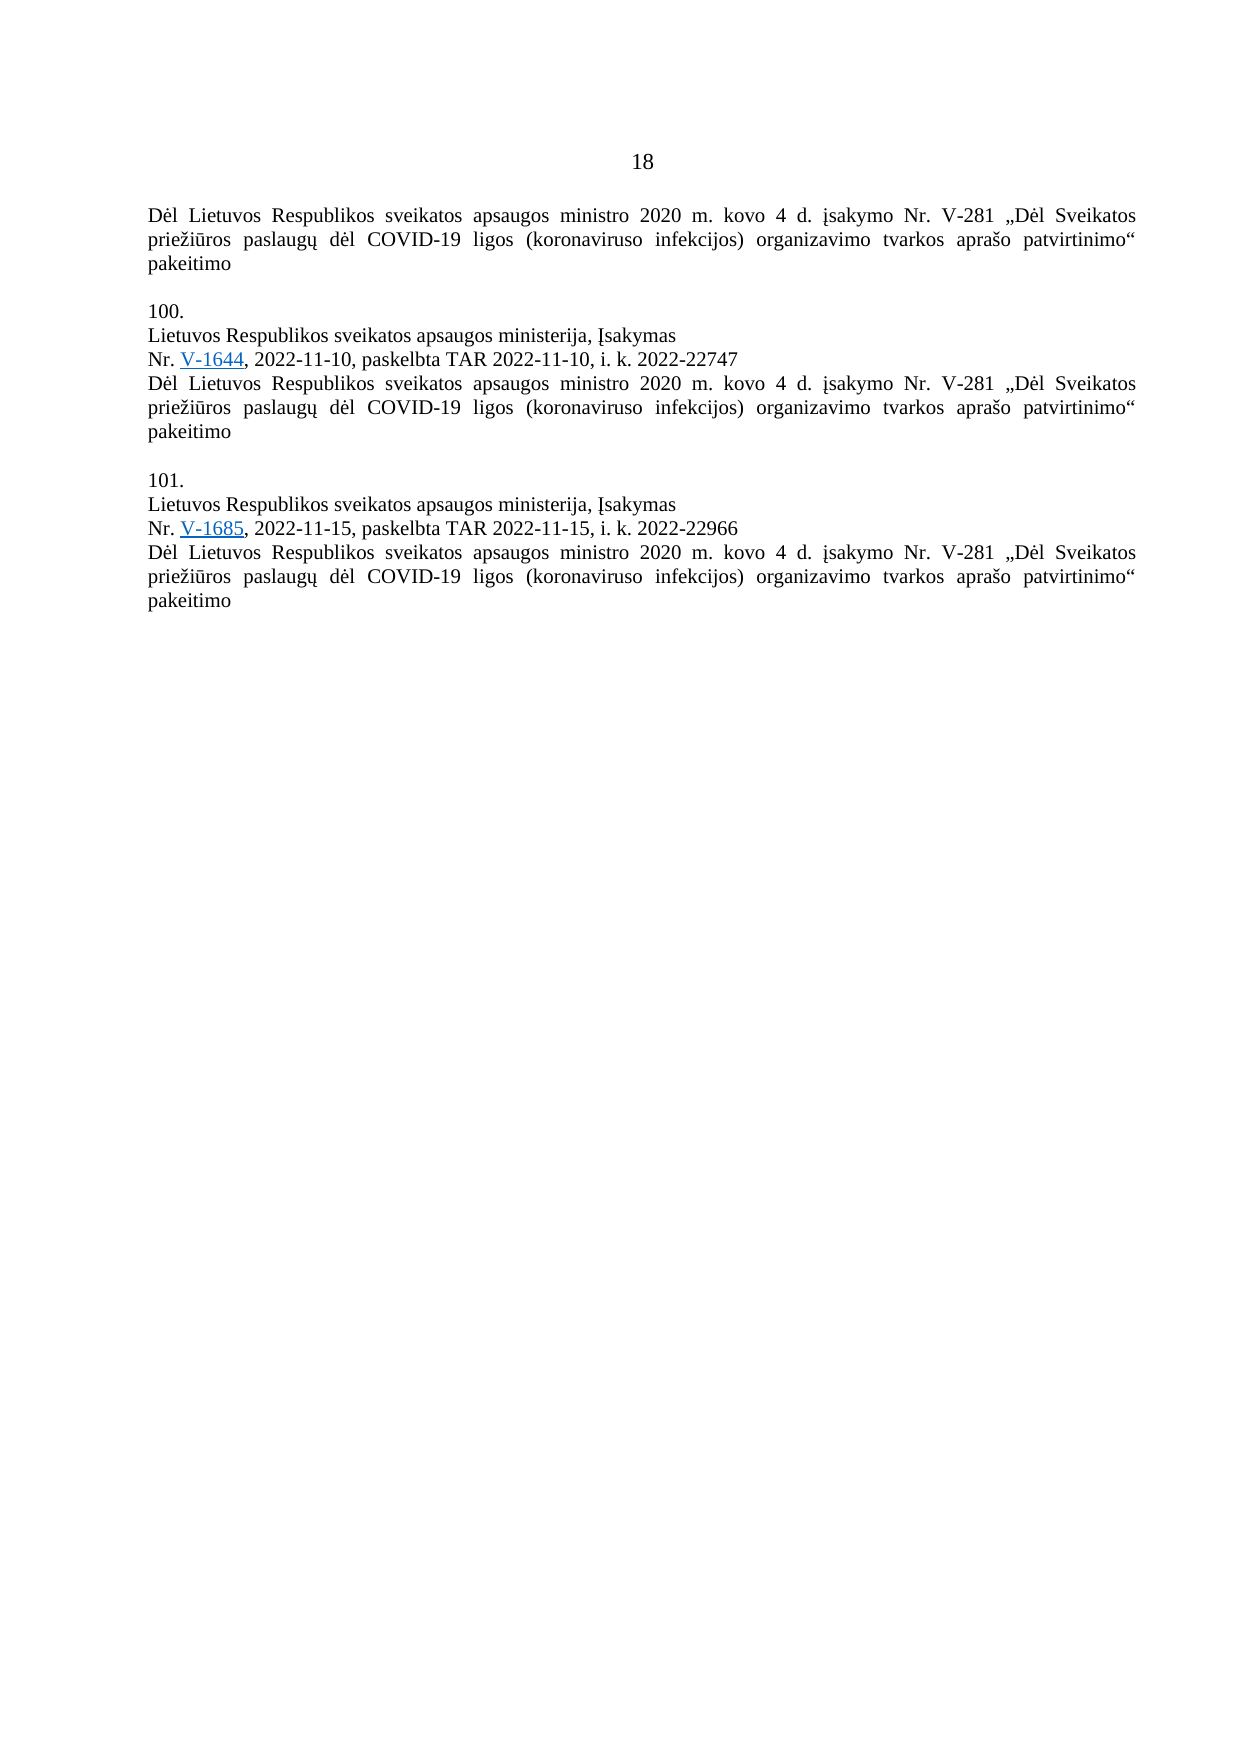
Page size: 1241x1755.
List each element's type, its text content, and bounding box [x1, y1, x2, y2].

text Lietuvos Respublikos sveikatos apsaugos ministerija, Įsakymas [148, 323, 1137, 347]
text Dėl Lietuvos Respublikos sveikatos apsaugos ministro 2020 m. kovo 4 d. įsakymo Nr. V-281 „Dėl Sveikatos priežiūros paslaugų dėl COVID-19 ligos (koronaviruso infekcijos) organizavimo tvarkos aprašo patvirtinimo“ pakeitimo [148, 371, 1137, 443]
text 100. [148, 299, 1137, 323]
text Nr. V-1644, 2022-11-10, paskelbta TAR 2022-11-10, i. k. 2022-22747 [148, 347, 1137, 371]
text Nr. V-1685, 2022-11-15, paskelbta TAR 2022-11-15, i. k. 2022-22966 [148, 516, 1137, 540]
text Dėl Lietuvos Respublikos sveikatos apsaugos ministro 2020 m. kovo 4 d. įsakymo Nr. V-281 „Dėl Sveikatos priežiūros paslaugų dėl COVID-19 ligos (koronaviruso infekcijos) organizavimo tvarkos aprašo patvirtinimo“ pakeitimo [148, 540, 1137, 612]
text Dėl Lietuvos Respublikos sveikatos apsaugos ministro 2020 m. kovo 4 d. įsakymo Nr. V-281 „Dėl Sveikatos priežiūros paslaugų dėl COVID-19 ligos (koronaviruso infekcijos) organizavimo tvarkos aprašo patvirtinimo“ pakeitimo [148, 203, 1137, 275]
text Lietuvos Respublikos sveikatos apsaugos ministerija, Įsakymas [148, 492, 1137, 516]
text 101. [148, 467, 1137, 492]
